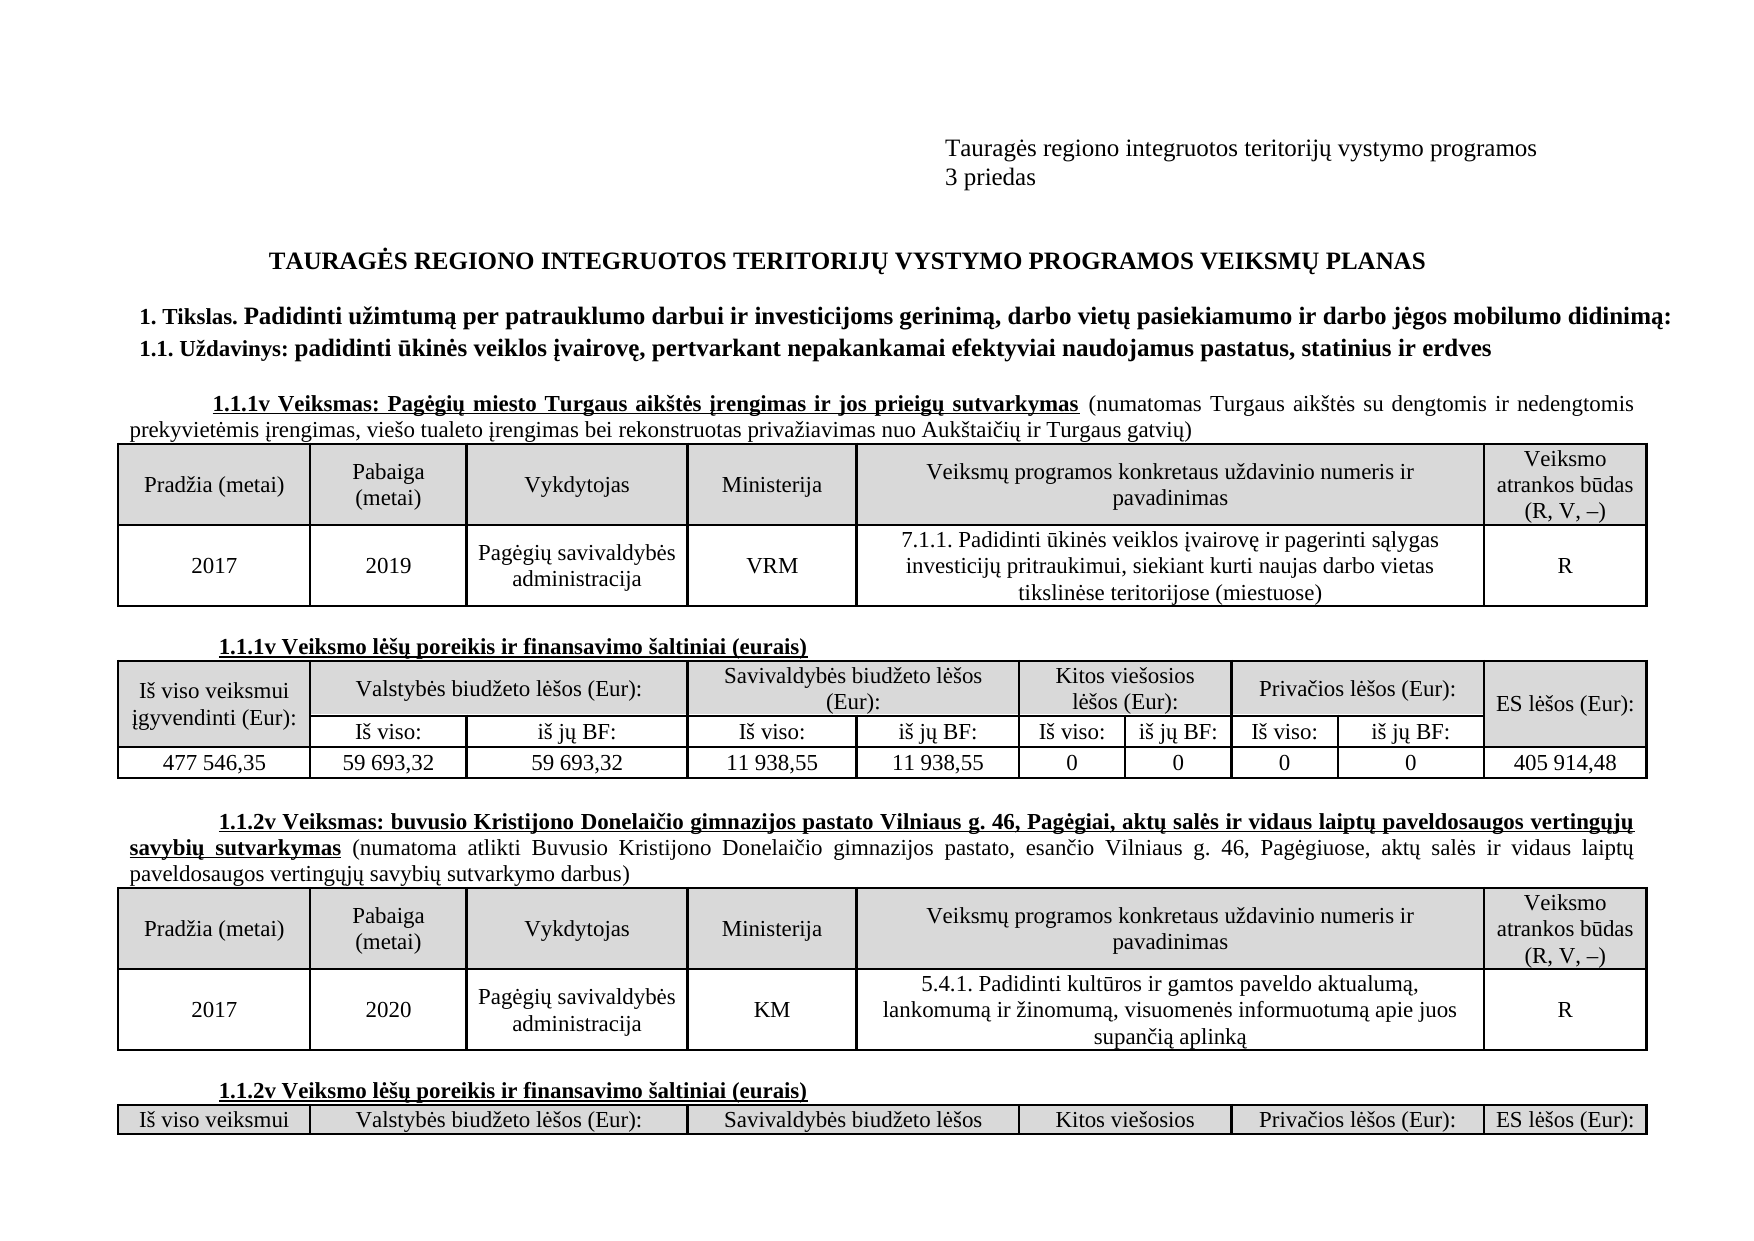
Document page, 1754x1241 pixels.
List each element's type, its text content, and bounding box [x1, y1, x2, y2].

table_cell 59 693,32 [311, 748, 465, 777]
table_cell Pagėgių savivaldybės administracija [468, 970, 686, 1049]
table_cell Iš viso: [1233, 717, 1337, 746]
table_cell Kitos viešosios [1020, 1106, 1230, 1133]
table_cell [118, 332, 128, 363]
table_cell ES lėšos (Eur): [1485, 662, 1645, 746]
table_header 1.1.2v Veiksmas: buvusio Kristijono Donelaičio gimnazijos pastato Vilniaus g. 46, Pagėgiai, aktų salės ir vidaus laiptų paveldosaugos vertingųjų savybių sutvarkymas (numatoma atlikti Buvusio Kristijono Donelaičio gimnazijos pastato, esančio Vilniaus g. 46, Pagėgiuose, aktų salės ir vidaus laiptų paveldosaugos vertingųjų savybių sutvarkymo darbus) [118, 808, 1646, 887]
table_cell [1648, 746, 1754, 777]
table_cell [1648, 524, 1754, 605]
table_cell iš jų BF: [1339, 717, 1483, 746]
table_cell 1.1.1v Veiksmas: Pagėgių miesto Turgaus aikštės įrengimas ir jos prieigų sutvarkymas (numatomas Turgaus aikštės su dengtomis ir nedengtomis prekyvietėmis įrengimas, viešo tualeto įrengimas bei rekonstruotas privažiavimas nuo Aukštaičių ir Turgaus gatvių) [118, 364, 1646, 443]
table_cell 0 [1126, 748, 1230, 777]
table_cell Savivaldybės biudžeto lėšos [689, 1106, 1018, 1133]
table_cell Iš viso veiksmui [119, 1106, 309, 1133]
table_cell 2017 [119, 526, 309, 605]
table_cell 2020 [311, 970, 465, 1049]
table_cell Pagėgių savivaldybės administracija [468, 526, 686, 605]
table_cell 2019 [311, 526, 465, 605]
table_cell Vykdytojas [468, 445, 686, 524]
table_cell 0 [1020, 748, 1124, 777]
table_header [118, 301, 128, 332]
table_cell 11 938,55 [689, 748, 855, 777]
table_cell Iš viso: [311, 717, 465, 746]
table_cell 0 [1339, 748, 1483, 777]
table_cell Veiksmo atrankos būdas (R, V, –) [1485, 889, 1645, 968]
table_cell R [1485, 526, 1645, 605]
table_cell Iš viso: [1020, 717, 1124, 746]
table_cell Privačios lėšos (Eur): [1233, 662, 1483, 714]
table_cell 405 914,48 [1485, 748, 1645, 777]
table_cell iš jų BF: [858, 717, 1018, 746]
table_cell 2017 [119, 970, 309, 1049]
table_cell [1648, 443, 1754, 524]
table_cell 5.4.1. Padidinti kultūros ir gamtos paveldo aktualumą, lankomumą ir žinomumą, visuomenės informuotumą apie juos supančią aplinką [858, 970, 1483, 1049]
table_cell iš jų BF: [1126, 717, 1230, 746]
table_cell Ministerija [689, 445, 855, 524]
table_cell 11 938,55 [858, 748, 1018, 777]
table_cell Pabaiga (metai) [311, 445, 465, 524]
table_cell [1648, 715, 1754, 746]
table_cell Kitos viešosios lėšos (Eur): [1020, 662, 1230, 714]
table_cell 0 [1233, 748, 1337, 777]
table_cell Valstybės biudžeto lėšos (Eur): [311, 662, 686, 714]
table_cell 1.1.2v Veiksmo lėšų poreikis ir finansavimo šaltiniai (eurais) [118, 1051, 1646, 1104]
table_cell Savivaldybės biudžeto lėšos (Eur): [689, 662, 1018, 714]
table_cell Veiksmų programos konkretaus uždavinio numeris ir pavadinimas [858, 889, 1483, 968]
table_cell Pradžia (metai) [119, 445, 309, 524]
table_cell Privačios lėšos (Eur): [1233, 1106, 1483, 1133]
table_cell KM [689, 970, 855, 1049]
text TAURAGĖS REGIONO INTEGRUOTOS TERITORIJŲ VYSTYMO PROGRAMOS VEIKSMŲ PLANAS [118, 246, 1577, 275]
table_cell 7.1.1. Padidinti ūkinės veiklos įvairovę ir pagerinti sąlygas investicijų pritraukimui, siekiant kurti naujas darbo vietas tikslinėse teritorijose (miestuose) [858, 526, 1483, 605]
table_cell ES lėšos (Eur): [1485, 1106, 1645, 1133]
table_cell Pabaiga (metai) [311, 889, 465, 968]
table_cell [1646, 605, 1754, 660]
table_cell Veiksmų programos konkretaus uždavinio numeris ir pavadinimas [858, 445, 1483, 524]
table_cell 477 546,35 [119, 748, 309, 777]
text 3 priedas [945, 162, 1577, 190]
table_cell Vykdytojas [468, 889, 686, 968]
table_cell 59 693,32 [468, 748, 686, 777]
table_header 1. Tikslas. Padidinti užimtumą per patrauklumo darbui ir investicijoms gerinimą, darbo vietų pasiekiamumo ir darbo jėgos mobilumo didinimą: [128, 301, 1754, 332]
table_cell Veiksmo atrankos būdas (R, V, –) [1485, 445, 1645, 524]
table_cell iš jų BF: [468, 717, 686, 746]
table_cell Pradžia (metai) [119, 889, 309, 968]
table_cell Iš viso veiksmui įgyvendinti (Eur): [119, 662, 309, 746]
table_cell 1.1. Uždavinys: padidinti ūkinės veiklos įvairovę, pertvarkant nepakankamai efektyviai naudojamus pastatus, statinius ir erdves [128, 332, 1754, 363]
table_cell Iš viso: [689, 717, 855, 746]
table_cell VRM [689, 526, 855, 605]
table_cell R [1485, 970, 1645, 1049]
table_cell Ministerija [689, 889, 855, 968]
table_cell Valstybės biudžeto lėšos (Eur): [311, 1106, 686, 1133]
text Tauragės regiono integruotos teritorijų vystymo programos [945, 133, 1577, 162]
table_cell [1648, 660, 1754, 714]
table_cell 1.1.1v Veiksmo lėšų poreikis ir finansavimo šaltiniai (eurais) [118, 607, 1646, 660]
table_cell [1646, 364, 1754, 443]
